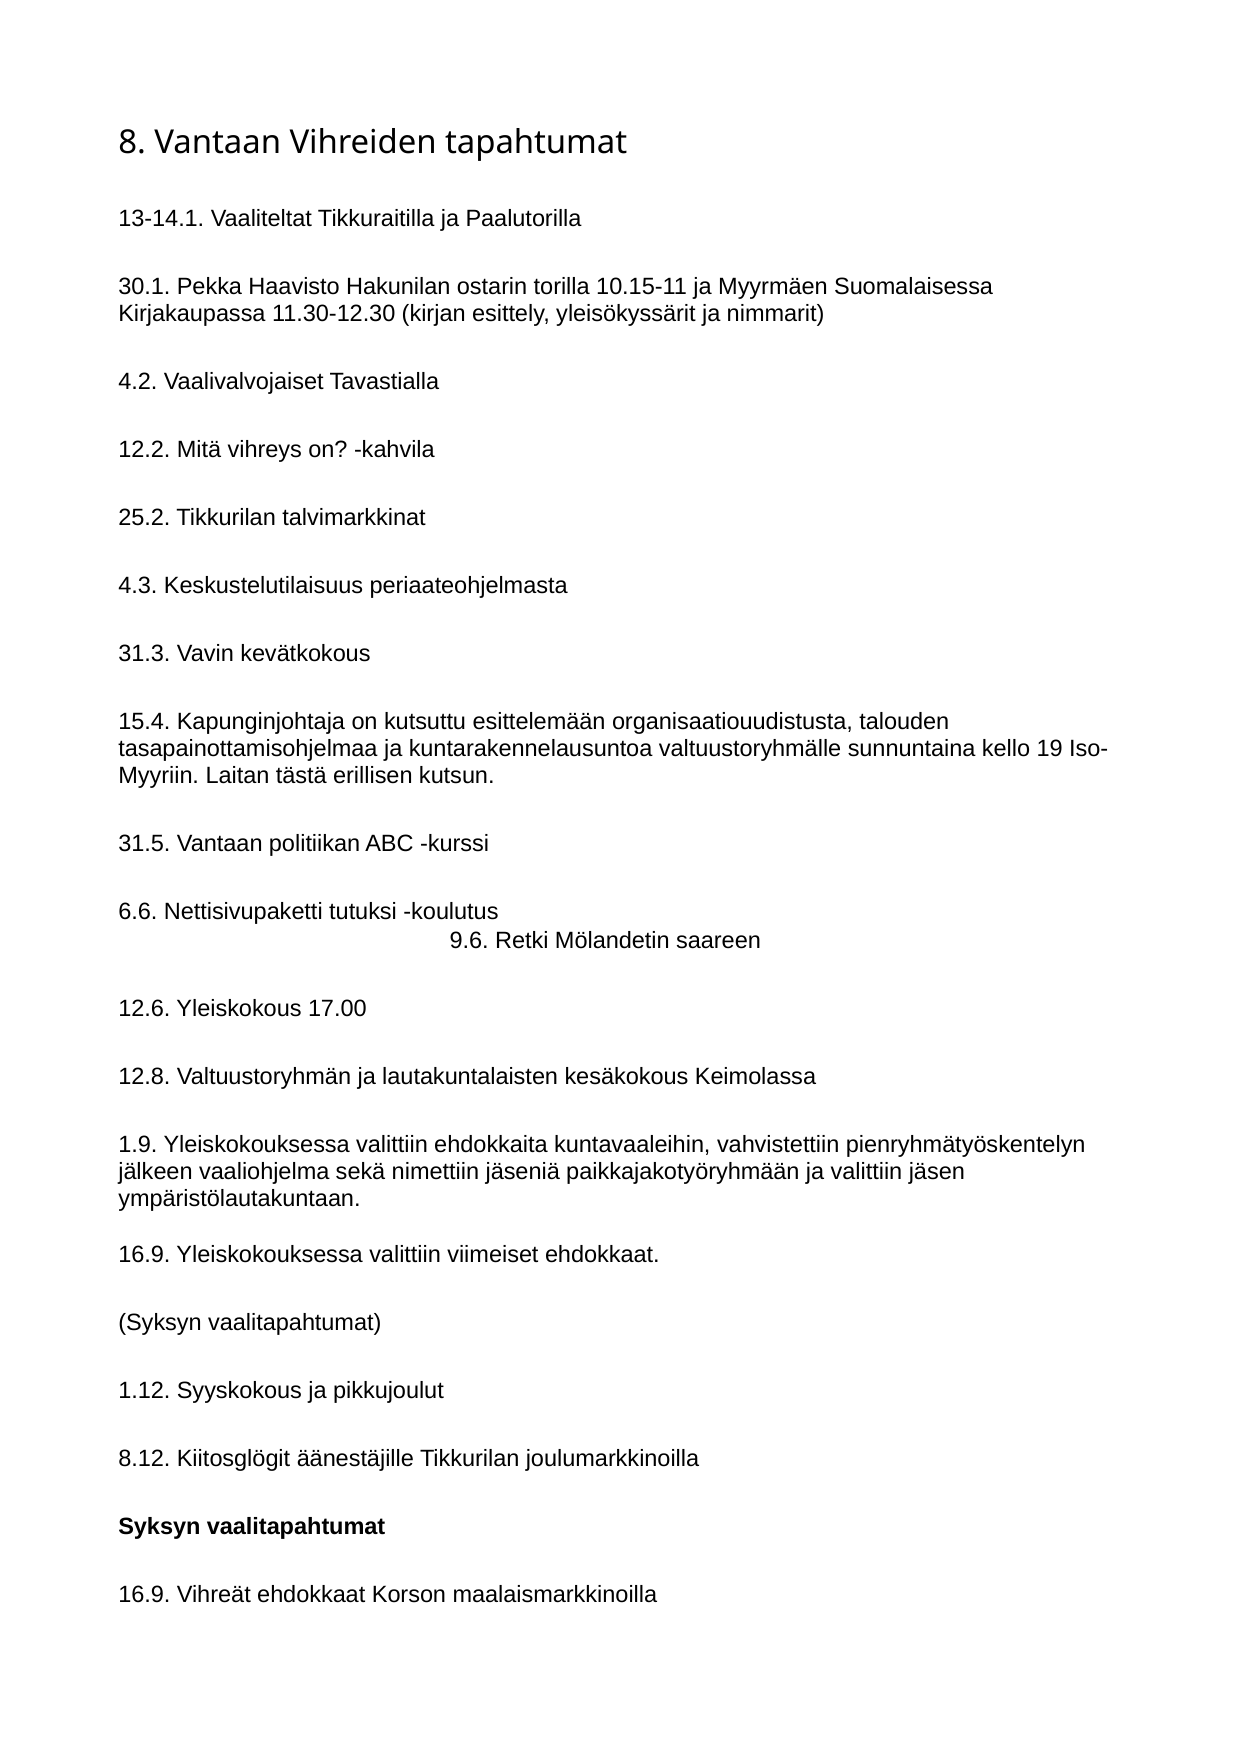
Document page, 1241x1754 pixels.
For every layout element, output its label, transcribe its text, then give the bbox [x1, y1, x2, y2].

text 31.5. Vantaan politiikan ABC -kurssi [118, 830, 1122, 857]
text 8.12. Kiitosglögit äänestäjille Tikkurilan joulumarkkinoilla [118, 1445, 1122, 1472]
text 31.3. Vavin kevätkokous [118, 640, 1122, 667]
text 12.8. Valtuustoryhmän ja lautakuntalaisten kesäkokous Keimolassa [118, 1063, 1122, 1090]
text 4.3. Keskustelutilaisuus periaateohjelmasta [118, 572, 1122, 598]
text 12.2. Mitä vihreys on? -kahvila [118, 435, 1122, 462]
text 6.6. Nettisivupaketti tutuksi -koulutus [118, 898, 1122, 925]
text 16.9. Vihreät ehdokkaat Korson maalaismarkkinoilla [118, 1581, 1122, 1608]
text 16.9. Yleiskokouksessa valittiin viimeiset ehdokkaat. [118, 1240, 1122, 1267]
text 1.12. Syyskokous ja pikkujoulut [118, 1377, 1122, 1403]
subtitle 8. Vantaan Vihreiden tapahtumat [118, 118, 1122, 163]
text 25.2. Tikkurilan talvimarkkinat [118, 503, 1122, 530]
text 12.6. Yleiskokous 17.00 [118, 995, 1122, 1022]
text 1.9. Yleiskokouksessa valittiin ehdokkaita kuntavaaleihin, vahvistettiin pienryhmätyöskentelyn jälkeen vaaliohjelma sekä nimettiin jäseniä paikkajakotyöryhmään ja valittiin jäsen ympäristölautakuntaan. [118, 1131, 1122, 1212]
text 15.4. Kapunginjohtaja on kutsuttu esittelemään organisaatiouudistusta, talouden tasapainottamisohjelmaa ja kuntarakennelausuntoa valtuustoryhmälle sunnuntaina kello 19 Iso-Myyriin. Laitan tästä erillisen kutsun. [118, 708, 1122, 788]
text 30.1. Pekka Haavisto Hakunilan ostarin torilla 10.15-11 ja Myyrmäen Suomalaisessa Kirjakaupassa 11.30-12.30 (kirjan esittely, yleisökyssärit ja nimmarit) [118, 272, 1122, 326]
text 9.6. Retki Mölandetin saareen [118, 925, 1122, 953]
text Syksyn vaalitapahtumat [118, 1513, 1122, 1540]
text 13-14.1. Vaaliteltat Tikkuraitilla ja Paalutorilla [118, 204, 1122, 231]
text (Syksyn vaalitapahtumat) [118, 1308, 1122, 1335]
text 4.2. Vaalivalvojaiset Tavastialla [118, 367, 1122, 394]
